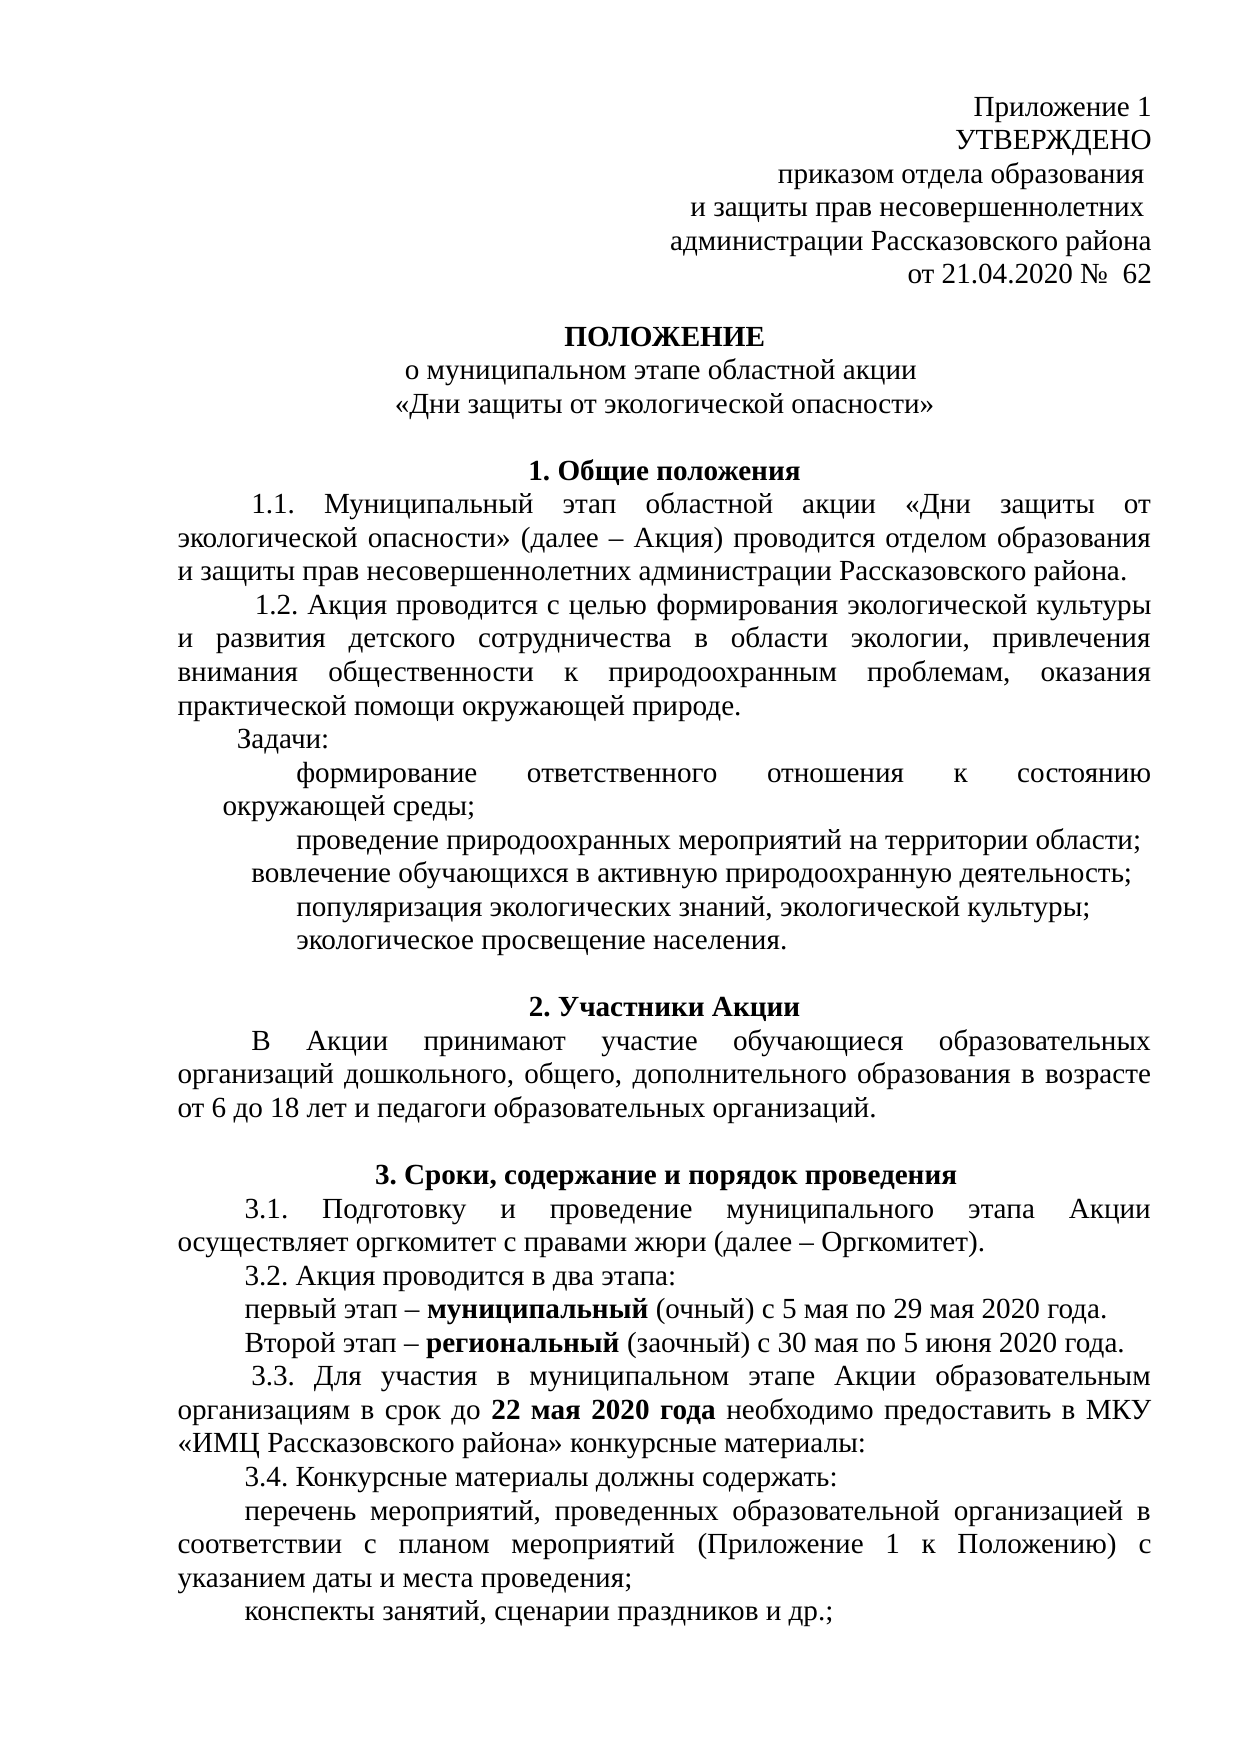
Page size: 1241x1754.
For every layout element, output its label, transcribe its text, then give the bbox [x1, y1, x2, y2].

text 1.2. Акция проводится с целью формирования экологической культуры и развития детского сотрудничества в области экологии, привлечения внимания общественности к природоохранным проблемам, оказания практической помощи окружающей природе. [177, 587, 1152, 721]
text Задачи: [177, 721, 1152, 755]
text «Дни защиты от экологической опасности» [177, 386, 1152, 419]
text 3.1. Подготовку и проведение муниципального этапа Акции осуществляет оргкомитет с правами жюри (далее – Оргкомитет). [177, 1191, 1152, 1258]
text приказом отдела образования [177, 156, 1152, 189]
text и защиты прав несовершеннолетних [177, 189, 1152, 223]
text Приложение 1 [177, 89, 1152, 122]
text Второй этап – региональный (заочный) с 30 мая по 5 июня 2020 года. [177, 1325, 1152, 1358]
text 3.2. Акция проводится в два этапа: [177, 1258, 1152, 1291]
text 3.4. Конкурсные материалы должны содержать: [177, 1459, 1152, 1493]
text 2. Участники Акции [177, 989, 1152, 1023]
list популяризация экологических знаний, экологической культуры; [177, 889, 1152, 922]
text 3. Сроки, содержание и порядок проведения [177, 1157, 1152, 1191]
text первый этап – муниципальный (очный) с 5 мая по 29 мая 2020 года. [177, 1291, 1152, 1325]
text 1. Общие положения [177, 453, 1152, 486]
text администрации Рассказовского района [177, 223, 1152, 256]
text вовлечение обучающихся в активную природоохранную деятельность; [251, 855, 1152, 889]
text о муниципальном этапе областной акции [177, 352, 1152, 386]
text 3.3. Для участия в муниципальном этапе Акции образовательным организациям в срок до 22 мая 2020 года необходимо предоставить в МКУ «ИМЦ Рассказовского района» конкурсные материалы: [177, 1358, 1152, 1459]
list формирование ответственного отношения к состоянию окружающей среды; [177, 755, 1152, 822]
text 1.1. Муниципальный этап областной акции «Дни защиты от экологической опасности» (далее – Акция) проводится отделом образования и защиты прав несовершеннолетних администрации Рассказовского района. [177, 486, 1152, 587]
text перечень мероприятий, проведенных образовательной организацией в соответствии с планом мероприятий (Приложение 1 к Положению) с указанием даты и места проведения; [177, 1493, 1152, 1593]
text В Акции принимают участие обучающиеся образовательных организаций дошкольного, общего, дополнительного образования в возрасте от 6 до 18 лет и педагоги образовательных организаций. [177, 1023, 1152, 1124]
text ПОЛОЖЕНИЕ [177, 319, 1152, 352]
text конспекты занятий, сценарии праздников и др.; [177, 1593, 1152, 1627]
text УТВЕРЖДЕНО [177, 122, 1152, 156]
text от 21.04.2020 № 62 [177, 256, 1152, 290]
list экологическое просвещение населения. [177, 922, 1152, 956]
list проведение природоохранных мероприятий на территории области; [177, 822, 1152, 855]
